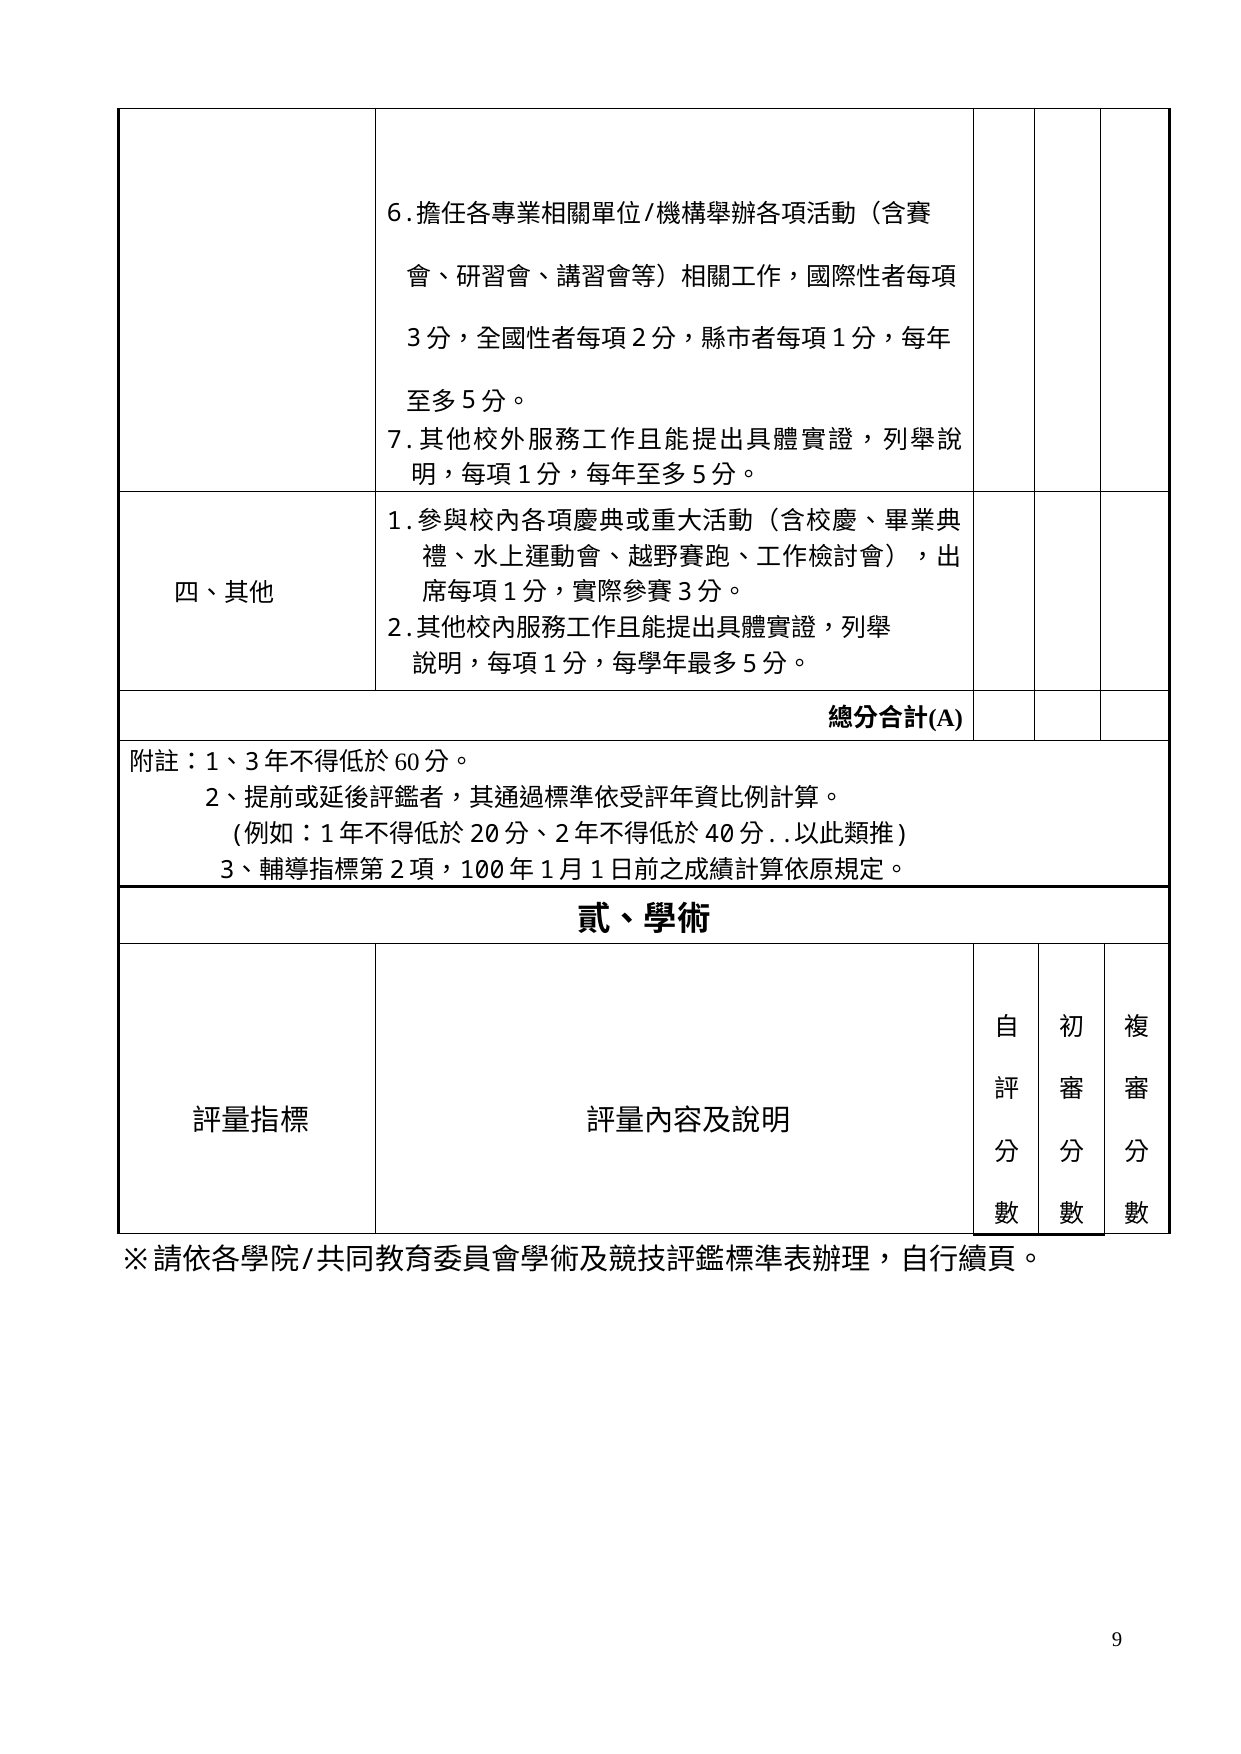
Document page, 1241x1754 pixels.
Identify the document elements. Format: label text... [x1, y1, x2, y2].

table_cell 1.參與校內各項慶典或重大活動（含校慶、畢業典禮、水上運動會、越野賽跑、工作檢討會），出席每項1分，實際參賽3分。 2.其他校內服務工作且能提出具體實證，列舉說明，每項1分，每學年最多5分。 [376, 492, 973, 690]
table_cell 總分合計(A) [120, 691, 973, 740]
table_cell 6.擔任各專業相關單位/機構舉辦各項活動（含賽會、研習會、講習會等）相關工作，國際性者每項3分，全國性者每項2分，縣市者每項1分，每年至多5分。 7.其他校外服務工作且能提出具體實證，列舉說明，每項1分，每年至多5分。 [376, 109, 973, 491]
table_cell [974, 691, 1034, 740]
table_cell [120, 109, 375, 491]
table_cell [1035, 109, 1100, 491]
table_cell 附註：1、3年不得低於60分。 2、提前或延後評鑑者，其通過標準依受評年資比例計算。 (例如：1年不得低於20分、2年不得低於40分..以此類推) 3、輔導指標第2項，100年1月1日前之成績計算依原規定。 [120, 741, 1168, 885]
table_cell 初審分數 [1039, 944, 1104, 1233]
table_cell 評量內容及說明 [376, 944, 973, 1233]
table_cell [1101, 492, 1168, 690]
table_cell 貳、學術 [120, 888, 1168, 942]
table_cell [1035, 492, 1100, 690]
text ※請依各學院/共同教育委員會學術及競技評鑑標準表辦理，自行續頁。 [118, 1236, 1122, 1278]
table_cell [1101, 109, 1168, 491]
table_cell [1035, 691, 1100, 740]
table_cell [974, 492, 1034, 690]
table_cell 自評分數 [974, 944, 1038, 1233]
table_cell 評量指標 [120, 944, 375, 1233]
table_cell [1101, 691, 1168, 740]
table_cell 複審分數 [1105, 944, 1168, 1233]
table_cell 四、其他 [120, 492, 375, 690]
table_cell [974, 109, 1034, 491]
